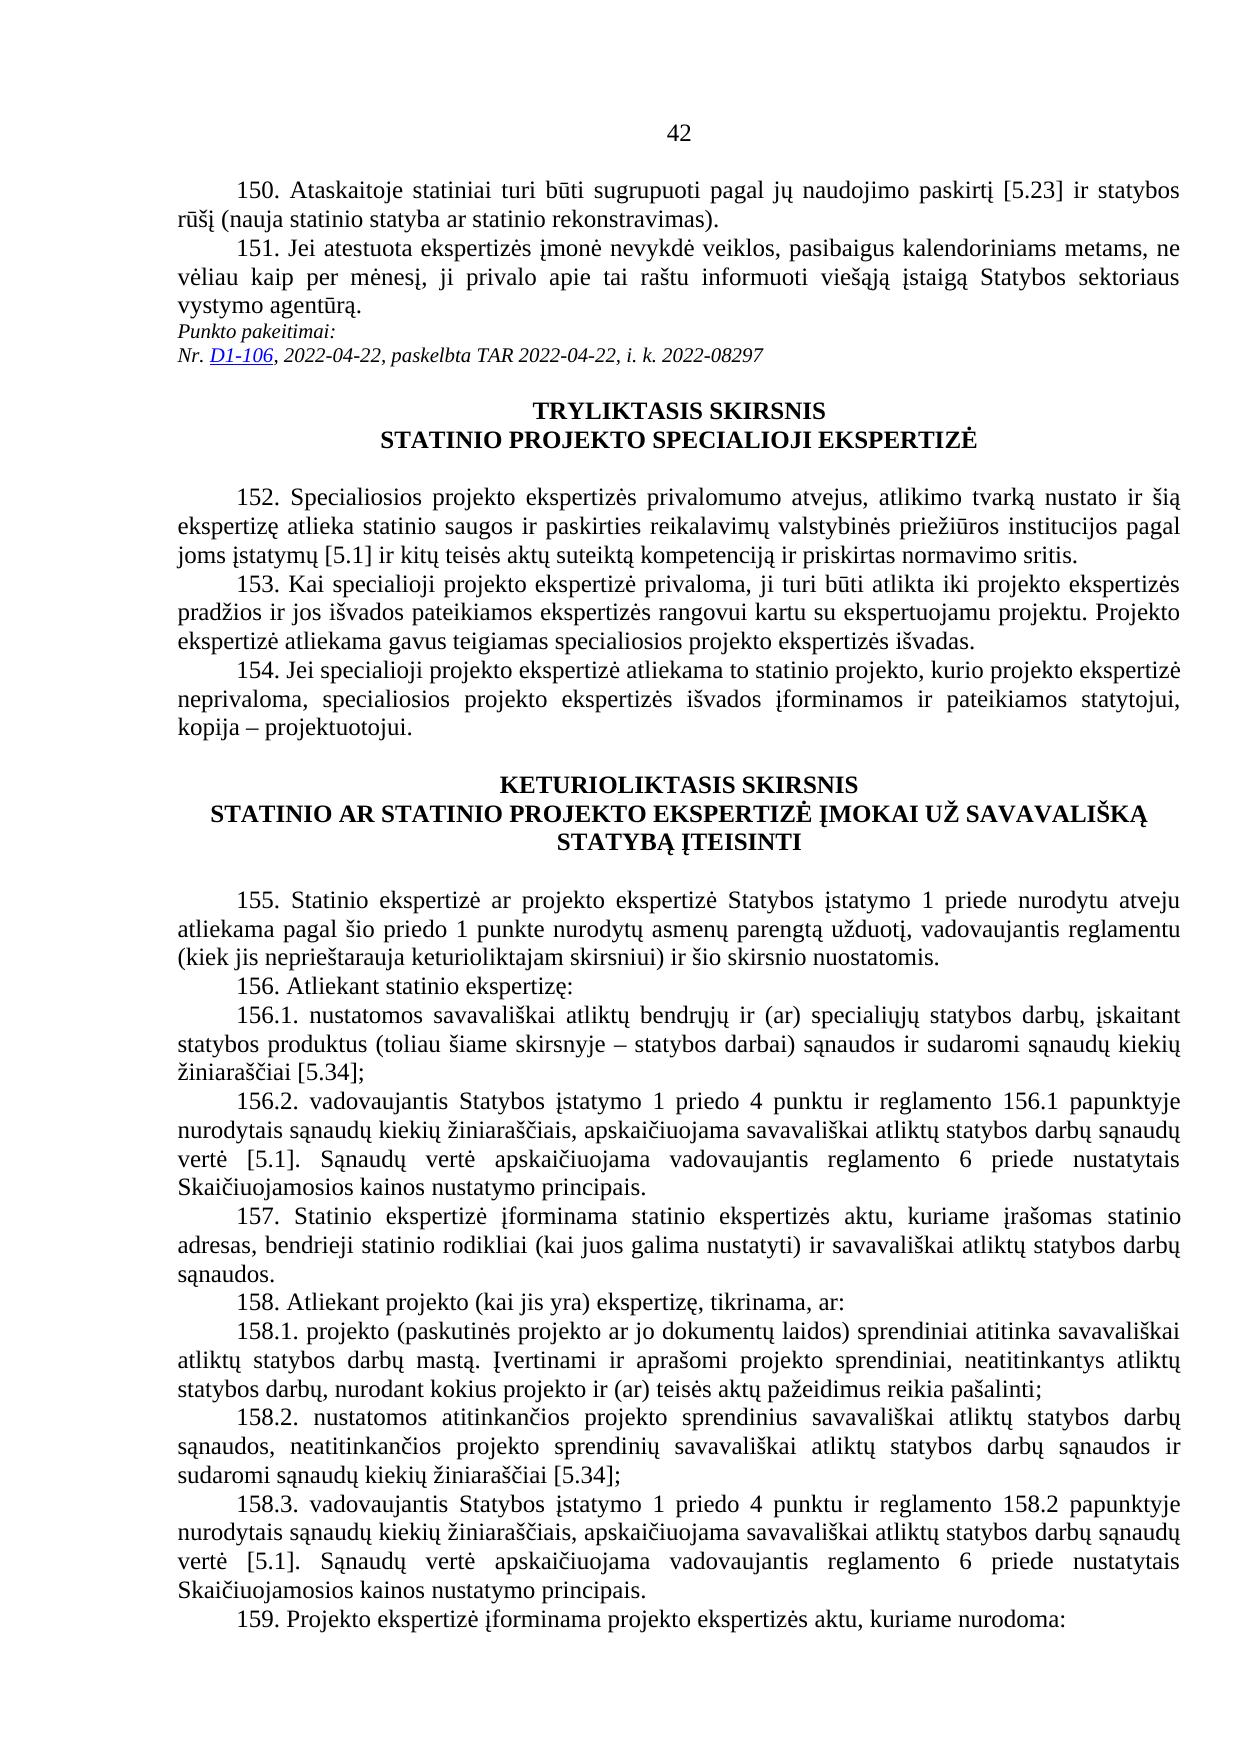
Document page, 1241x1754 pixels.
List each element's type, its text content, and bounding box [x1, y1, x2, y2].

text 158.2. nustatomos atitinkančios projekto sprendinius savavališkai atliktų statybos darbų sąnaudos, neatitinkančios projekto sprendinių savavališkai atliktų statybos darbų sąnaudos ir sudaromi sąnaudų kiekių žiniaraščiai [5.34]; [177, 1402, 1181, 1489]
text KETURIOLIKTASIS SKIRSNIS [177, 770, 1181, 799]
text 150. Ataskaitoje statiniai turi būti sugrupuoti pagal jų naudojimo paskirtį [5.23] ir statybos rūšį (nauja statinio statyba ar statinio rekonstravimas). [177, 176, 1181, 233]
text Nr. D1-106, 2022-04-22, paskelbta TAR 2022-04-22, i. k. 2022-08297 [177, 343, 1181, 367]
text 151. Jei atestuota ekspertizės įmonė nevykdė veiklos, pasibaigus kalendoriniams metams, ne vėliau kaip per mėnesį, ji privalo apie tai raštu informuoti viešąją įstaigą Statybos sektoriaus vystymo agentūrą. [177, 233, 1181, 319]
text 152. Specialiosios projekto ekspertizės privalomumo atvejus, atlikimo tvarką nustato ir šią ekspertizę atlieka statinio saugos ir paskirties reikalavimų valstybinės priežiūros institucijos pagal joms įstatymų [5.1] ir kitų teisės aktų suteiktą kompetenciją ir priskirtas normavimo sritis. [177, 482, 1181, 569]
text 159. Projekto ekspertizė įforminama projekto ekspertizės aktu, kuriame nurodoma: [177, 1604, 1181, 1632]
text 156.2. vadovaujantis Statybos įstatymo 1 priedo 4 punktu ir reglamento 156.1 papunktyje nurodytais sąnaudų kiekių žiniaraščiais, apskaičiuojama savavališkai atliktų statybos darbų sąnaudų vertė [5.1]. Sąnaudų vertė apskaičiuojama vadovaujantis reglamento 6 priede nustatytais Skaičiuojamosios kainos nustatymo principais. [177, 1086, 1181, 1201]
text 158. Atliekant projekto (kai jis yra) ekspertizę, tikrinama, ar: [177, 1287, 1181, 1316]
text TRYLIKTASIS SKIRSNIS [177, 396, 1181, 425]
text 154. Jei specialioji projekto ekspertizė atliekama to statinio projekto, kurio projekto ekspertizė neprivaloma, specialiosios projekto ekspertizės išvados įforminamos ir pateikiamos statytojui, kopija – projektuotojui. [177, 655, 1181, 741]
text Punkto pakeitimai: [177, 319, 1181, 343]
text 158.3. vadovaujantis Statybos įstatymo 1 priedo 4 punktu ir reglamento 158.2 papunktyje nurodytais sąnaudų kiekių žiniaraščiais, apskaičiuojama savavališkai atliktų statybos darbų sąnaudų vertė [5.1]. Sąnaudų vertė apskaičiuojama vadovaujantis reglamento 6 priede nustatytais Skaičiuojamosios kainos nustatymo principais. [177, 1489, 1181, 1604]
text 158.1. projekto (paskutinės projekto ar jo dokumentų laidos) sprendiniai atitinka savavališkai atliktų statybos darbų mastą. Įvertinami ir aprašomi projekto sprendiniai, neatitinkantys atliktų statybos darbų, nurodant kokius projekto ir (ar) teisės aktų pažeidimus reikia pašalinti; [177, 1316, 1181, 1402]
text 157. Statinio ekspertizė įforminama statinio ekspertizės aktu, kuriame įrašomas statinio adresas, bendrieji statinio rodikliai (kai juos galima nustatyti) ir savavališkai atliktų statybos darbų sąnaudos. [177, 1201, 1181, 1287]
text 155. Statinio ekspertizė ar projekto ekspertizė Statybos įstatymo 1 priede nurodytu atveju atliekama pagal šio priedo 1 punkte nurodytų asmenų parengtą užduotį, vadovaujantis reglamentu (kiek jis neprieštarauja keturioliktajam skirsniui) ir šio skirsnio nuostatomis. [177, 885, 1181, 971]
text STATINIO AR STATINIO PROJEKTO EKSPERTIZĖ ĮMOKAI UŽ SAVAVALIŠKĄ STATYBĄ ĮTEISINTI [177, 799, 1181, 856]
text 156.1. nustatomos savavališkai atliktų bendrųjų ir (ar) specialiųjų statybos darbų, įskaitant statybos produktus (toliau šiame skirsnyje – statybos darbai) sąnaudos ir sudaromi sąnaudų kiekių žiniaraščiai [5.34]; [177, 1000, 1181, 1086]
text 153. Kai specialioji projekto ekspertizė privaloma, ji turi būti atlikta iki projekto ekspertizės pradžios ir jos išvados pateikiamos ekspertizės rangovui kartu su ekspertuojamu projektu. Projekto ekspertizė atliekama gavus teigiamas specialiosios projekto ekspertizės išvadas. [177, 569, 1181, 655]
text STATINIO PROJEKTO SPECIALIOJI EKSPERTIZĖ [177, 425, 1181, 454]
text 156. Atliekant statinio ekspertizę: [177, 971, 1181, 1000]
